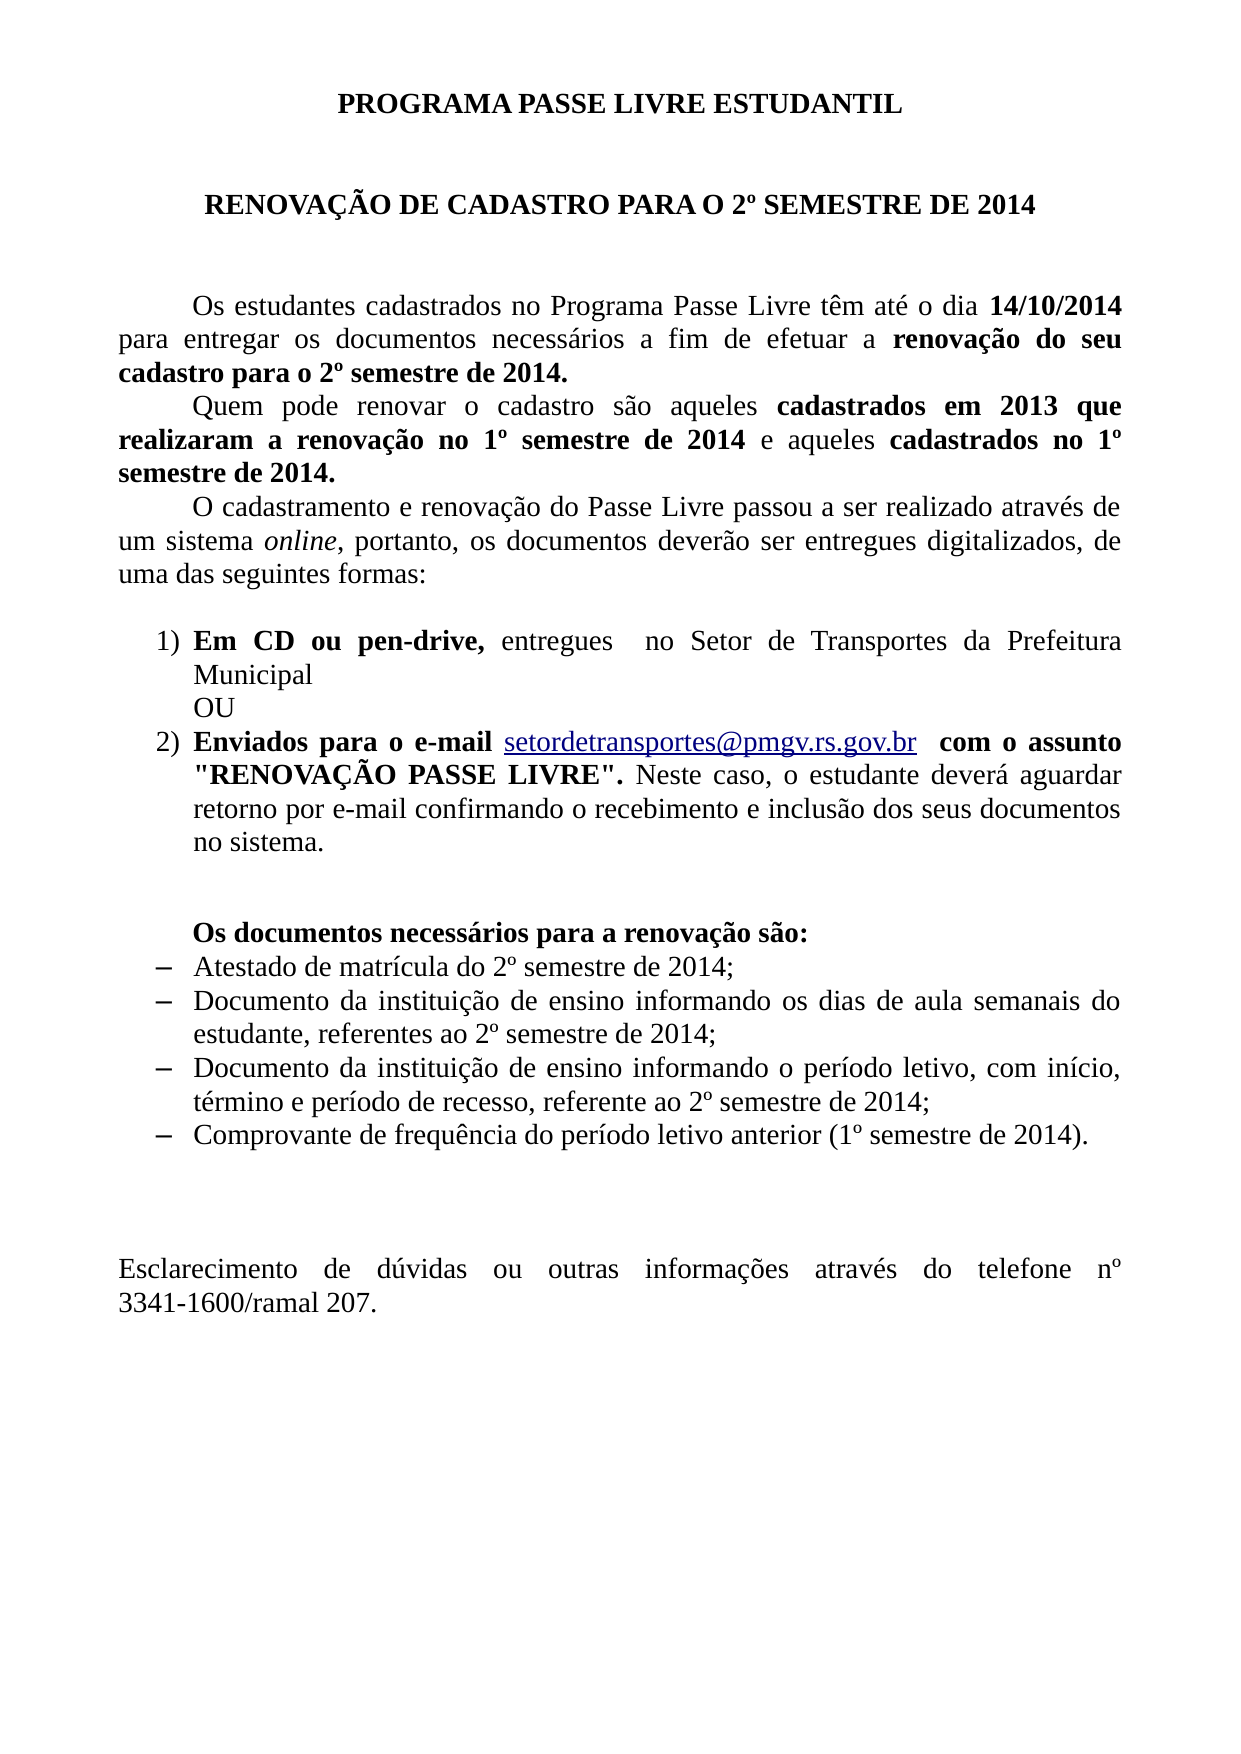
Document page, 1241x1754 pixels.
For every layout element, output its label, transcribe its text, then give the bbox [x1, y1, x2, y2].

list Enviados para o e-mail setordetransportes@pmgv.rs.gov.br com o assunto "RENOVAÇÃO PASSE LIVRE". Neste caso, o estudante deverá aguardar retorno por e-mail confirmando o recebimento e inclusão dos seus documentos no sistema. [156, 724, 1122, 858]
text O cadastramento e renovação do Passe Livre passou a ser realizado através de um sistema online, portanto, os documentos deverão ser entregues digitalizados, de uma das seguintes formas: [118, 489, 1122, 590]
list Documento da instituição de ensino informando o período letivo, com início, término e período de recesso, referente ao 2º semestre de 2014; [156, 1050, 1122, 1117]
list Esclarecimento de dúvidas ou outras informações através do telefone nº 3341-1600/ramal 207. [118, 1251, 1122, 1318]
text Os documentos necessários para a renovação são: [118, 916, 1122, 949]
text RENOVAÇÃO DE CADASTRO PARA O 2º SEMESTRE DE 2014 [118, 187, 1122, 221]
list Documento da instituição de ensino informando os dias de aula semanais do estudante, referentes ao 2º semestre de 2014; [156, 983, 1122, 1050]
text Quem pode renovar o cadastro são aqueles cadastrados em 2013 que realizaram a renovação no 1º semestre de 2014 e aqueles cadastrados no 1º semestre de 2014. [118, 388, 1122, 489]
list OU [156, 690, 1122, 724]
text Os estudantes cadastrados no Programa Passe Livre têm até o dia 14/10/2014 para entregar os documentos necessários a fim de efetuar a renovação do seu cadastro para o 2º semestre de 2014. [118, 288, 1122, 388]
list Em CD ou pen-drive, entregues no Setor de Transportes da Prefeitura Municipal [156, 623, 1122, 690]
list Comprovante de frequência do período letivo anterior (1º semestre de 2014). [156, 1117, 1122, 1151]
text PROGRAMA PASSE LIVRE ESTUDANTIL [118, 87, 1122, 120]
list Atestado de matrícula do 2º semestre de 2014; [156, 949, 1122, 983]
